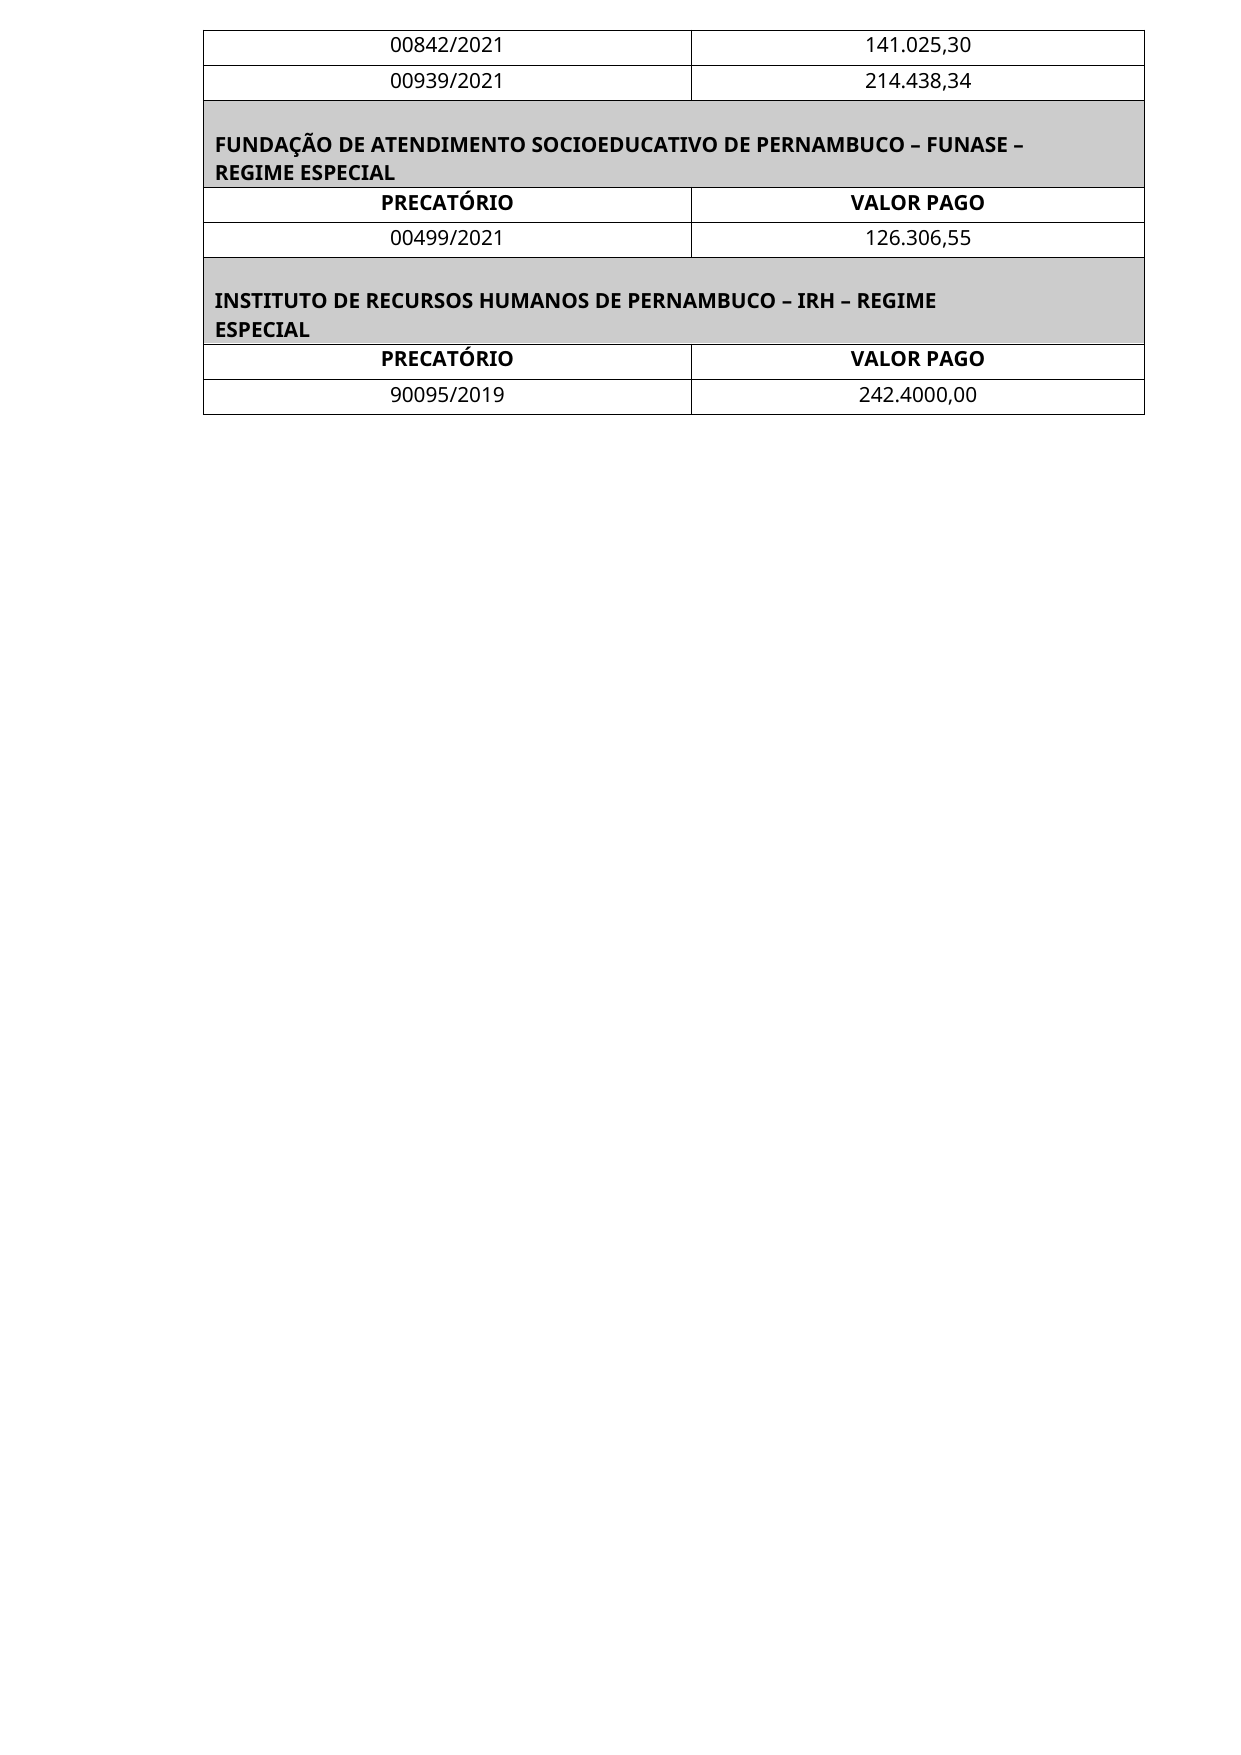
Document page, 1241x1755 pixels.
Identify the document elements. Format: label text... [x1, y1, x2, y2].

table_cell PRECATÓRIO [204, 345, 691, 379]
table_cell 90095/2019 [204, 380, 691, 414]
table_cell 242.4000,00 [692, 380, 1144, 414]
table_cell 00499/2021 [204, 223, 691, 257]
table_cell 00842/2021 [204, 31, 691, 65]
table_cell VALOR PAGO [692, 345, 1144, 379]
table_cell VALOR PAGO [692, 188, 1144, 222]
table_cell 141.025,30 [692, 31, 1144, 65]
table_cell 126.306,55 [692, 223, 1144, 257]
table_cell PRECATÓRIO [204, 188, 691, 222]
table_cell 00939/2021 [204, 66, 691, 100]
table_cell 214.438,34 [692, 66, 1144, 100]
